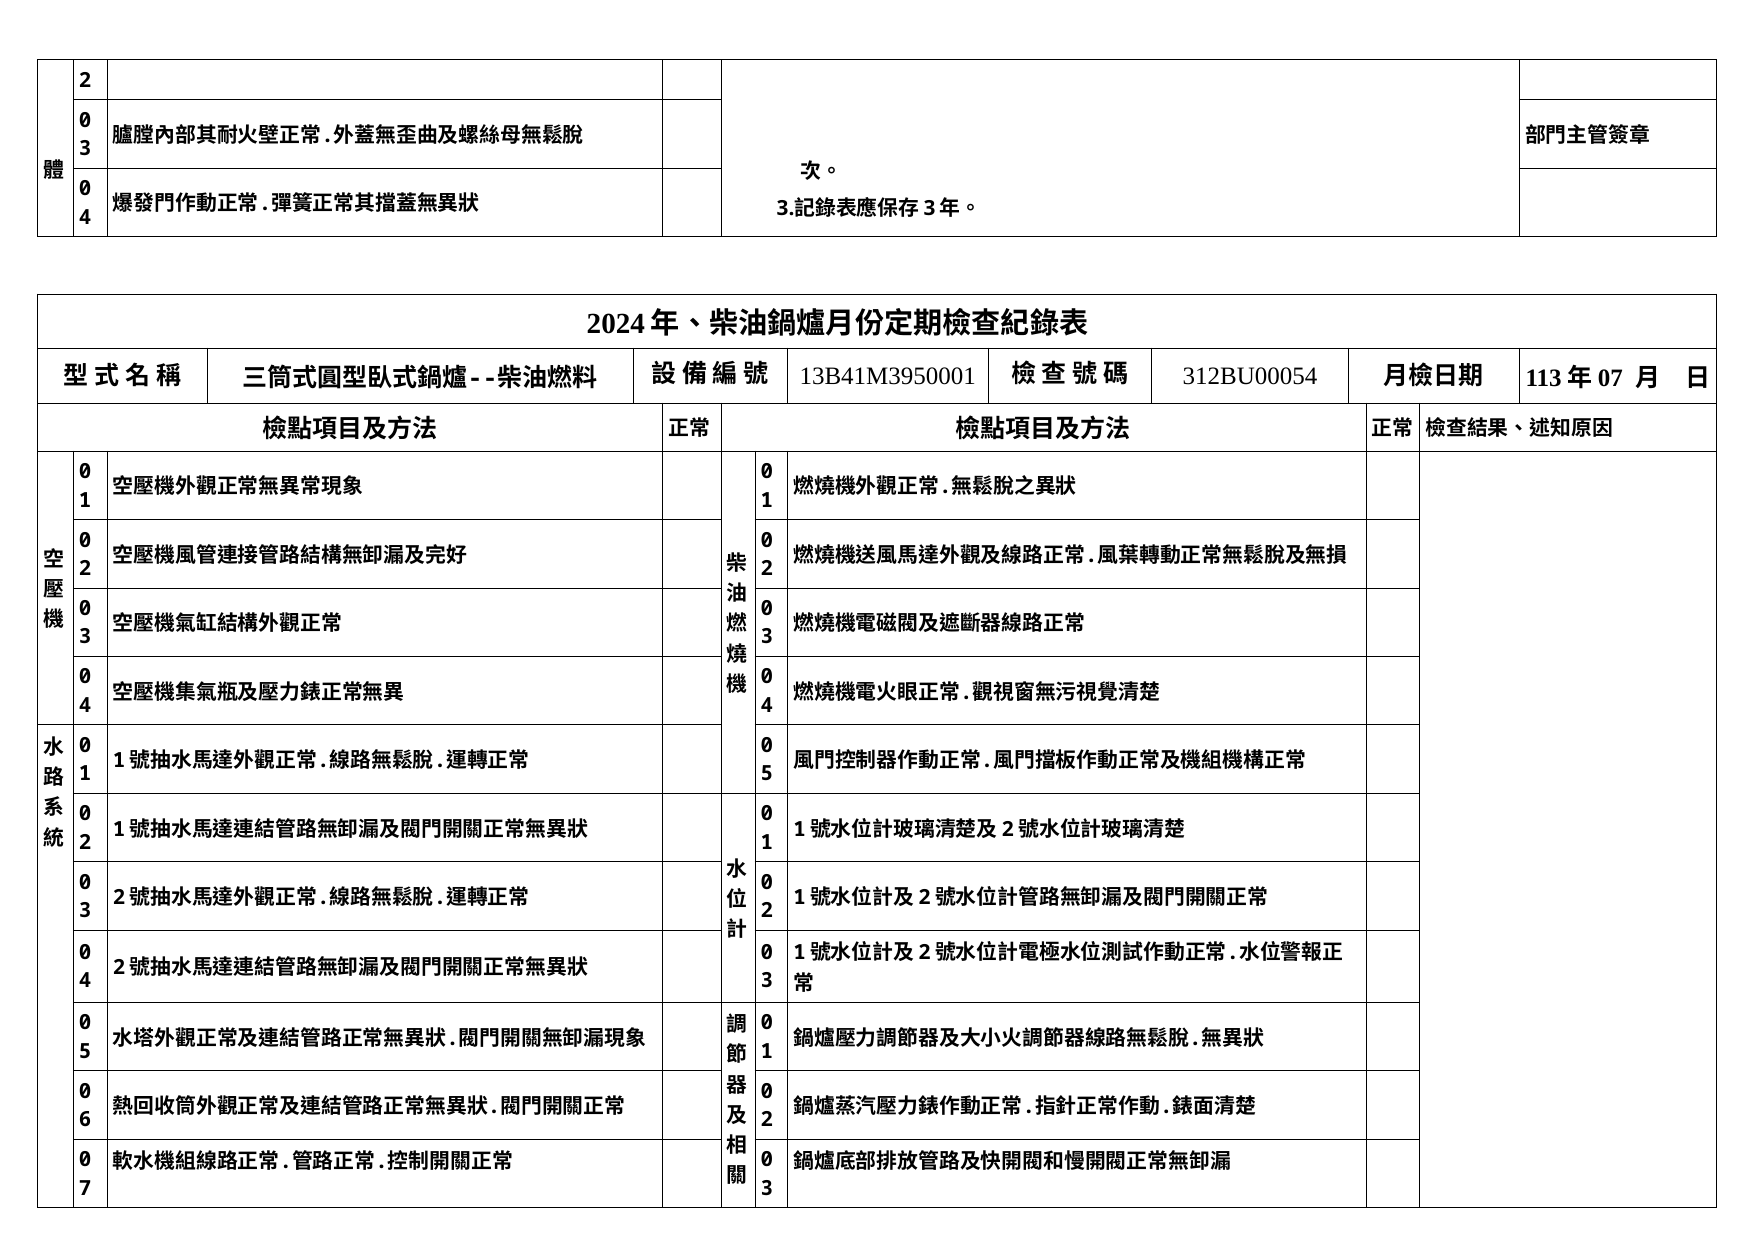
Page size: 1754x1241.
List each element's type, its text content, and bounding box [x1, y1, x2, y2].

table_cell [663, 60, 721, 99]
table_cell [1367, 452, 1419, 519]
table_cell [1520, 60, 1716, 99]
table_cell [663, 862, 721, 929]
table_cell 13B41M3950001 [788, 349, 988, 403]
table_cell 03 [74, 100, 107, 167]
table_cell 01 [74, 725, 107, 793]
table_cell [1367, 520, 1419, 587]
table_cell [1367, 1071, 1419, 1138]
table_cell [663, 794, 721, 861]
table_cell [663, 725, 721, 793]
table_cell 鍋爐底部排放管路及快開閥和慢開閥正常無卸漏 [788, 1140, 1366, 1207]
table_cell 05 [756, 725, 787, 793]
table_cell [1367, 1003, 1419, 1070]
table_cell 03 [74, 589, 107, 656]
table_cell [663, 1140, 721, 1207]
table_cell 113 年07 月 日 [1520, 349, 1716, 403]
table_cell [663, 100, 721, 167]
table_cell 04 [74, 169, 107, 236]
table_cell [1367, 862, 1419, 929]
table_cell [663, 931, 721, 1002]
table_header 2024年、柴油鍋爐月份定期檢查紀錄表 [38, 295, 1716, 347]
table_cell 02 [74, 520, 107, 587]
table_cell 1號水位計及2號水位計管路無卸漏及閥門開關正常 [788, 862, 1366, 929]
table_cell [663, 169, 721, 236]
table_cell 2 [74, 60, 107, 99]
table_cell [1367, 589, 1419, 656]
table_cell 1號水位計及2號水位計電極水位測試作動正常.水位警報正常 [788, 931, 1366, 1002]
table_cell [663, 657, 721, 724]
table_cell 03 [756, 931, 787, 1002]
table_cell 02 [756, 862, 787, 929]
table_cell 01 [756, 1003, 787, 1070]
table_cell 燃燒機送風馬達外觀及線路正常.風葉轉動正常無鬆脫及無損 [788, 520, 1366, 587]
table_cell 水塔外觀正常及連結管路正常無異狀.閥門開關無卸漏現象 [108, 1003, 662, 1070]
table_cell [663, 1003, 721, 1070]
table_cell 爆發門作動正常.彈簧正常其擋蓋無異狀 [108, 169, 662, 236]
table_cell 鍋爐壓力調節器及大小火調節器線路無鬆脫.無異狀 [788, 1003, 1366, 1070]
table_cell [663, 452, 721, 519]
table_cell 鍋爐蒸汽壓力錶作動正常.指針正常作動.錶面清楚 [788, 1071, 1366, 1138]
table_cell 檢查結果、述知原因 [1420, 404, 1716, 451]
table_cell 檢點項目及方法 [722, 404, 1366, 451]
table_cell 燃燒機電磁閥及遮斷器線路正常 [788, 589, 1366, 656]
table_cell [1367, 657, 1419, 724]
table_cell 02 [756, 1071, 787, 1138]
table_cell 2號抽水馬達連結管路無卸漏及閥門開關正常無異狀 [108, 931, 662, 1002]
table_cell 01 [756, 794, 787, 861]
table_cell 熱回收筒外觀正常及連結管路正常無異狀.閥門開關正常 [108, 1071, 662, 1138]
table_cell 02 [74, 794, 107, 861]
table_cell [1420, 452, 1716, 1207]
table_cell 空壓機 [38, 452, 73, 724]
table_cell 風門控制器作動正常.風門擋板作動正常及機組機構正常 [788, 725, 1366, 793]
table_cell [1367, 794, 1419, 861]
table_cell 空壓機外觀正常無異常現象 [108, 452, 662, 519]
table_cell 空壓機風管連接管路結構無卸漏及完好 [108, 520, 662, 587]
table_cell 正常 [1367, 404, 1419, 451]
table_cell 04 [756, 657, 787, 724]
table_cell 正常 [663, 404, 721, 451]
table_cell [1520, 169, 1716, 236]
table_cell 03 [756, 1140, 787, 1207]
table_cell 燃燒機外觀正常.無鬆脫之異狀 [788, 452, 1366, 519]
table_cell [1367, 725, 1419, 793]
table_cell 1號抽水馬達外觀正常.線路無鬆脫.運轉正常 [108, 725, 662, 793]
table_cell [1367, 1140, 1419, 1207]
table_cell 空壓機集氣瓶及壓力錶正常無異 [108, 657, 662, 724]
table_cell 06 [74, 1071, 107, 1138]
table_cell 空壓機氣缸結構外觀正常 [108, 589, 662, 656]
table_cell 05 [74, 1003, 107, 1070]
table_cell 臚膛內部其耐火壁正常.外蓋無歪曲及螺絲母無鬆脫 [108, 100, 662, 167]
table_cell 02 [756, 520, 787, 587]
table_cell 01 [74, 452, 107, 519]
table_cell 調節器及相關閥門 [722, 1003, 755, 1207]
table_cell 水路系統 [38, 725, 73, 1207]
table_cell 水位計 [722, 794, 755, 1002]
table_cell [663, 520, 721, 587]
table_cell 03 [74, 862, 107, 929]
table_cell 軟水機組線路正常.管路正常.控制開關正常 [108, 1140, 662, 1207]
table_cell 型 式 名 稱 [38, 349, 207, 403]
table_cell 2號抽水馬達外觀正常.線路無鬆脫.運轉正常 [108, 862, 662, 929]
table_cell 312BU00054 [1152, 349, 1348, 403]
table_cell 1號抽水馬達連結管路無卸漏及閥門開關正常無異狀 [108, 794, 662, 861]
table_cell 01 [756, 452, 787, 519]
table_cell 1號水位計玻璃清楚及2號水位計玻璃清楚 [788, 794, 1366, 861]
table_cell [663, 1071, 721, 1138]
table_cell 設 備 編 號 [634, 349, 787, 403]
table_cell 04 [74, 931, 107, 1002]
table_cell 三筒式圓型臥式鍋爐--柴油燃料 [208, 349, 633, 403]
table_cell [1367, 931, 1419, 1002]
table_cell 部門主管簽章 [1520, 100, 1716, 167]
table_cell 07 [74, 1140, 107, 1207]
table_cell 檢點項目及方法 [38, 404, 662, 451]
table_cell 03 [756, 589, 787, 656]
table_cell 燃燒機電火眼正常.觀視窗無污視覺清楚 [788, 657, 1366, 724]
table_cell [108, 60, 662, 99]
table_cell [663, 589, 721, 656]
table_cell 檢 查 號 碼 [989, 349, 1151, 403]
table_cell 柴油燃燒機 [722, 452, 755, 793]
table_cell 04 [74, 657, 107, 724]
table_cell 月檢日期 [1349, 349, 1519, 403]
